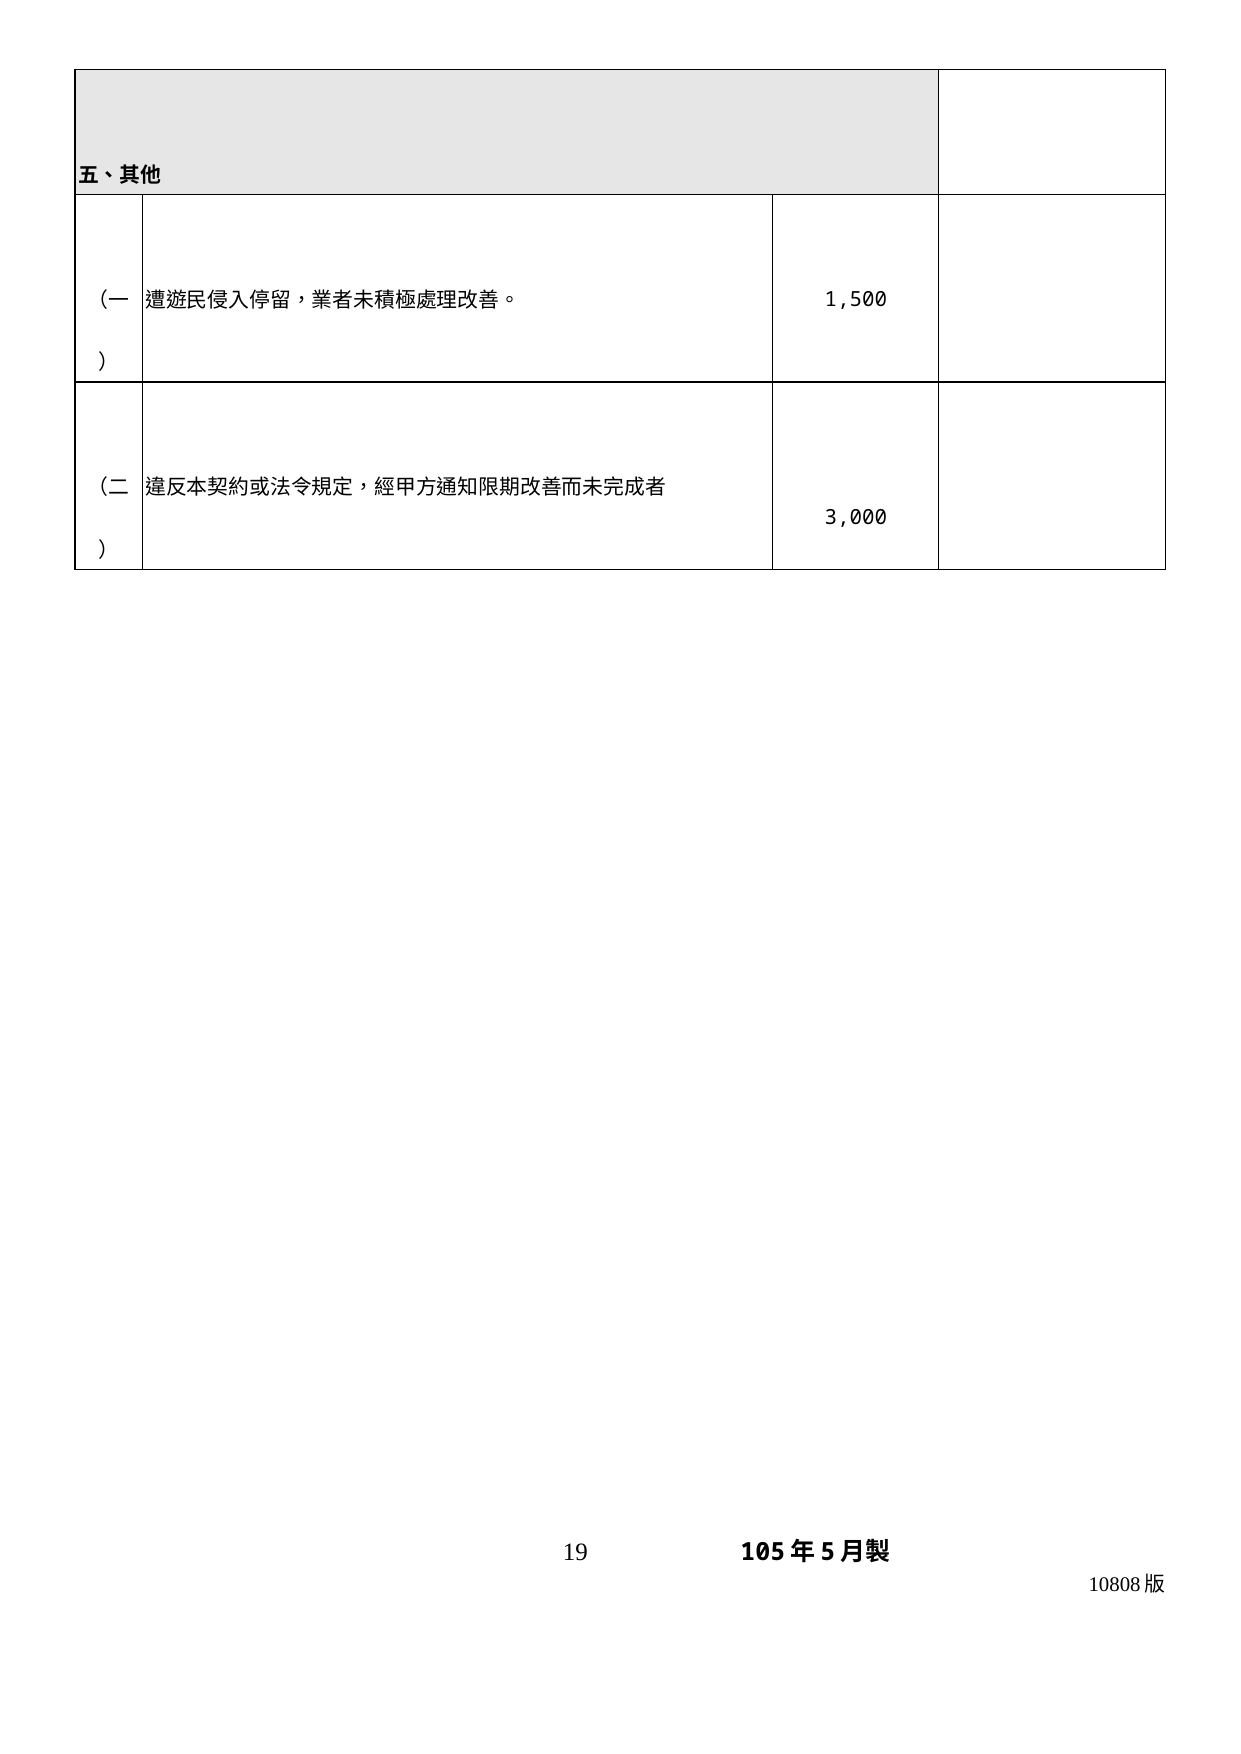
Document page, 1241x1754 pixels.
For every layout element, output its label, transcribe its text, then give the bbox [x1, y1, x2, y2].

table_cell （一） [76, 195, 142, 381]
table_cell 違反本契約或法令規定，經甲方通知限期改善而未完成者 [143, 383, 772, 569]
table_cell 遭遊民侵入停留，業者未積極處理改善。 [143, 195, 772, 381]
table_cell 五、其他 [76, 70, 938, 194]
table_cell （二） [76, 383, 142, 569]
table_cell [939, 195, 1165, 381]
table_cell [939, 383, 1165, 569]
table_cell 3,000 [773, 383, 938, 569]
table_cell 1,500 [773, 195, 938, 381]
table_cell [939, 70, 1165, 194]
